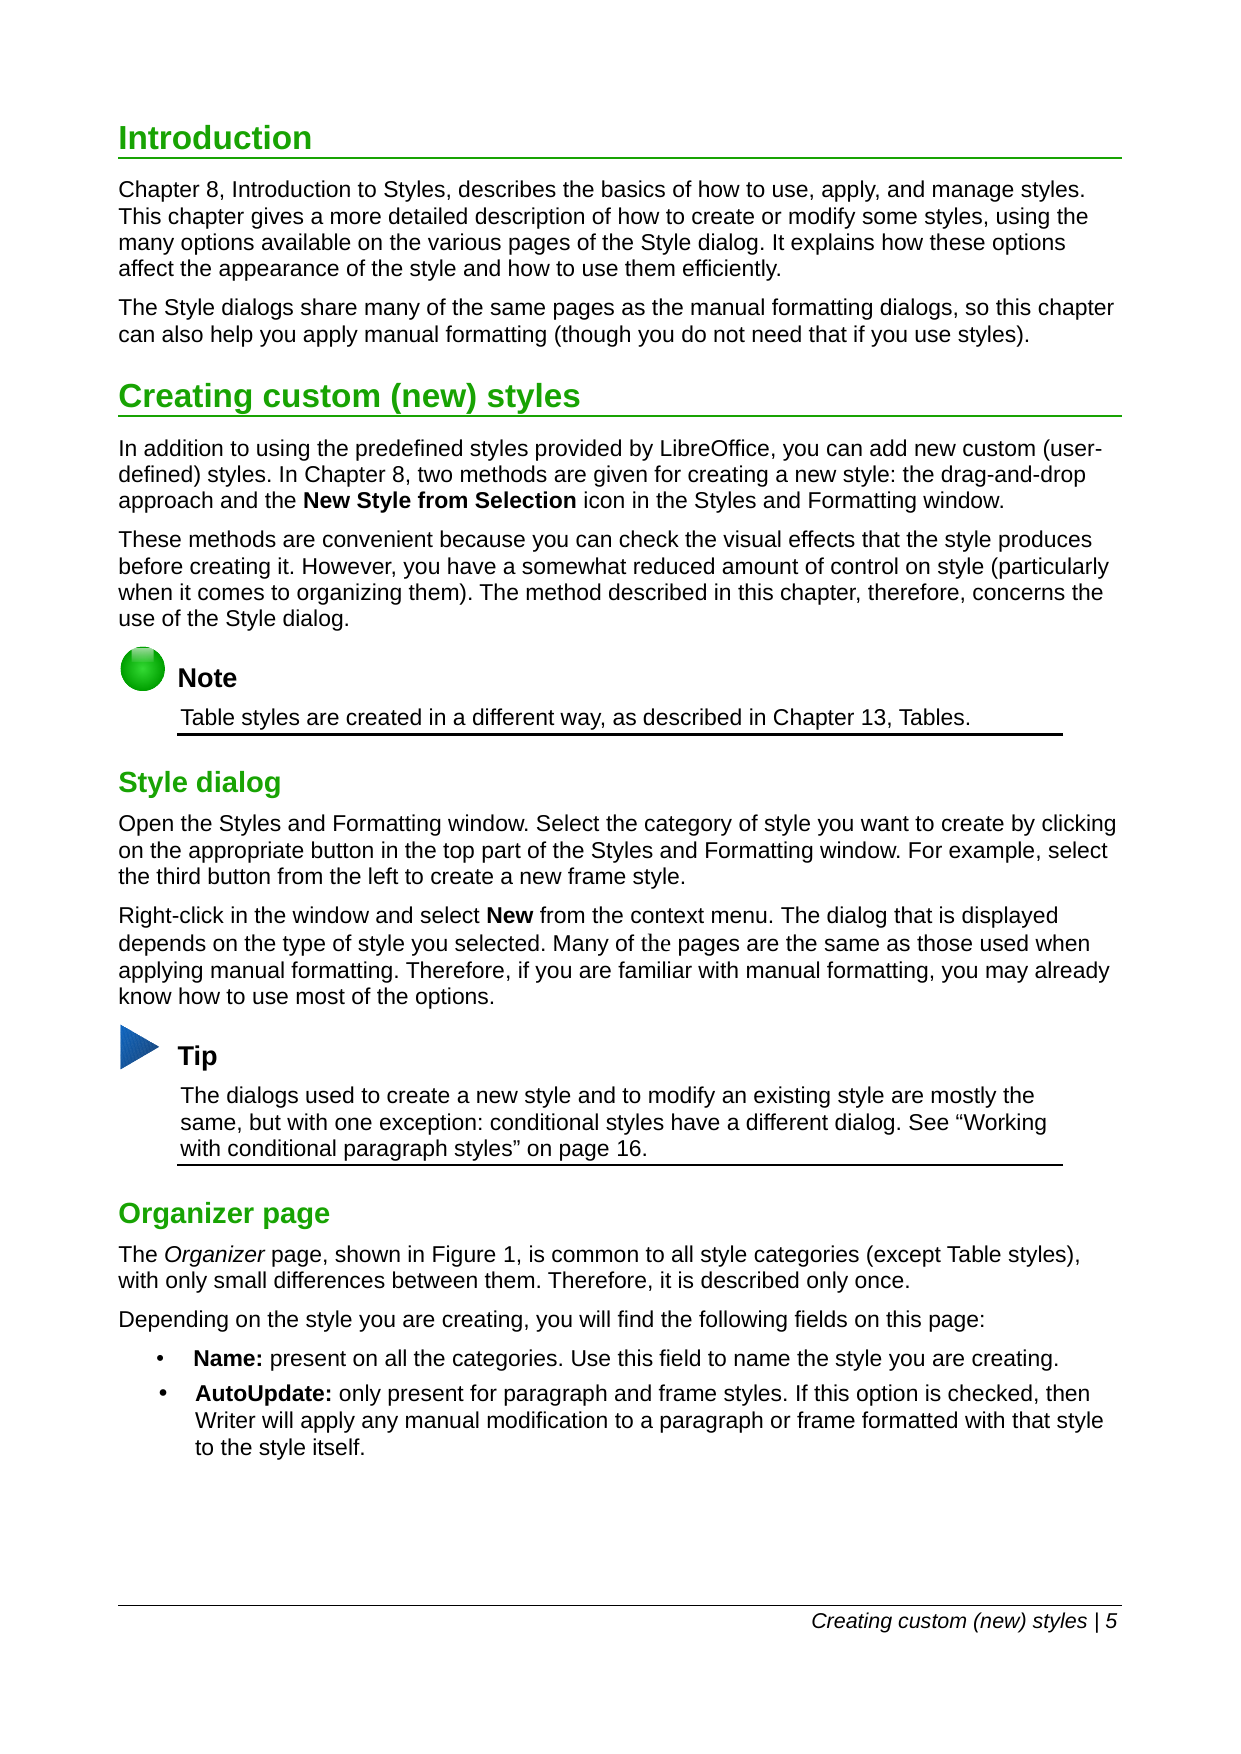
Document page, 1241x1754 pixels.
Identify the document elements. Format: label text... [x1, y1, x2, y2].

text These methods are convenient because you can check the visual effects that the style produces before creating it. However, you have a somewhat reduced amount of control on style (particularly when it comes to organizing them). The method described in this chapter, therefore, concerns the use of the Style dialog. [118, 526, 1122, 632]
list AutoUpdate: only present for paragraph and frame styles. If this option is checked, then Writer will apply any manual modification to a paragraph or frame formatted with that style to the style itself. [156, 1380, 1122, 1460]
text In addition to using the predefined styles provided by LibreOffice, you can add new custom (user-defined) styles. In Chapter 8, two methods are given for creating a new style: the drag-and-drop approach and the New Style from Selection icon in the Styles and Formatting window. [118, 435, 1122, 514]
text Table styles are created in a different way, as described in Chapter 13, Tables. [177, 701, 1063, 733]
text The Style dialogs share many of the same pages as the manual formatting dialogs, so this chapter can also help you apply manual formatting (though you do not need that if you use styles). [118, 294, 1122, 347]
subtitle Style dialog [118, 765, 1122, 798]
subtitle Creating custom (new) styles [118, 376, 1122, 415]
subtitle Note [118, 644, 1122, 693]
list Name: present on all the categories. Use this field to name the style you are creating. [156, 1345, 1122, 1371]
text Right-click in the window and select New from the context menu. The dialog that is displayed depends on the type of style you selected. Many of the pages are the same as those used when applying manual formatting. Therefore, if you are familiar with manual formatting, you may already know how to use most of the options. [118, 902, 1122, 1010]
subtitle Organizer page [118, 1196, 1122, 1229]
subtitle Introduction [118, 118, 1122, 157]
subtitle Tip [118, 1022, 1122, 1072]
text Chapter 8, Introduction to Styles, describes the basics of how to use, apply, and manage styles. This chapter gives a more detailed description of how to create or modify some styles, using the many options available on the various pages of the Style dialog. It explains how these options affect the appearance of the style and how to use them efficiently. [118, 176, 1122, 282]
text Open the Styles and Formatting window. Select the category of style you want to create by clicking on the appropriate button in the top part of the Styles and Formatting window. For example, select the third button from the left to create a new frame style. [118, 810, 1122, 889]
list Depending on the style you are creating, you will find the following fields on this page: [118, 1306, 1122, 1333]
text The Organizer page, shown in Figure 1, is common to all style categories (except Table styles), with only small differences between them. Therefore, it is described only once. [118, 1241, 1122, 1294]
text The dialogs used to create a new style and to modify an existing style are mostly the same, but with one exception: conditional styles have a different dialog. See “Working with conditional paragraph styles” on page 16. [177, 1079, 1063, 1164]
